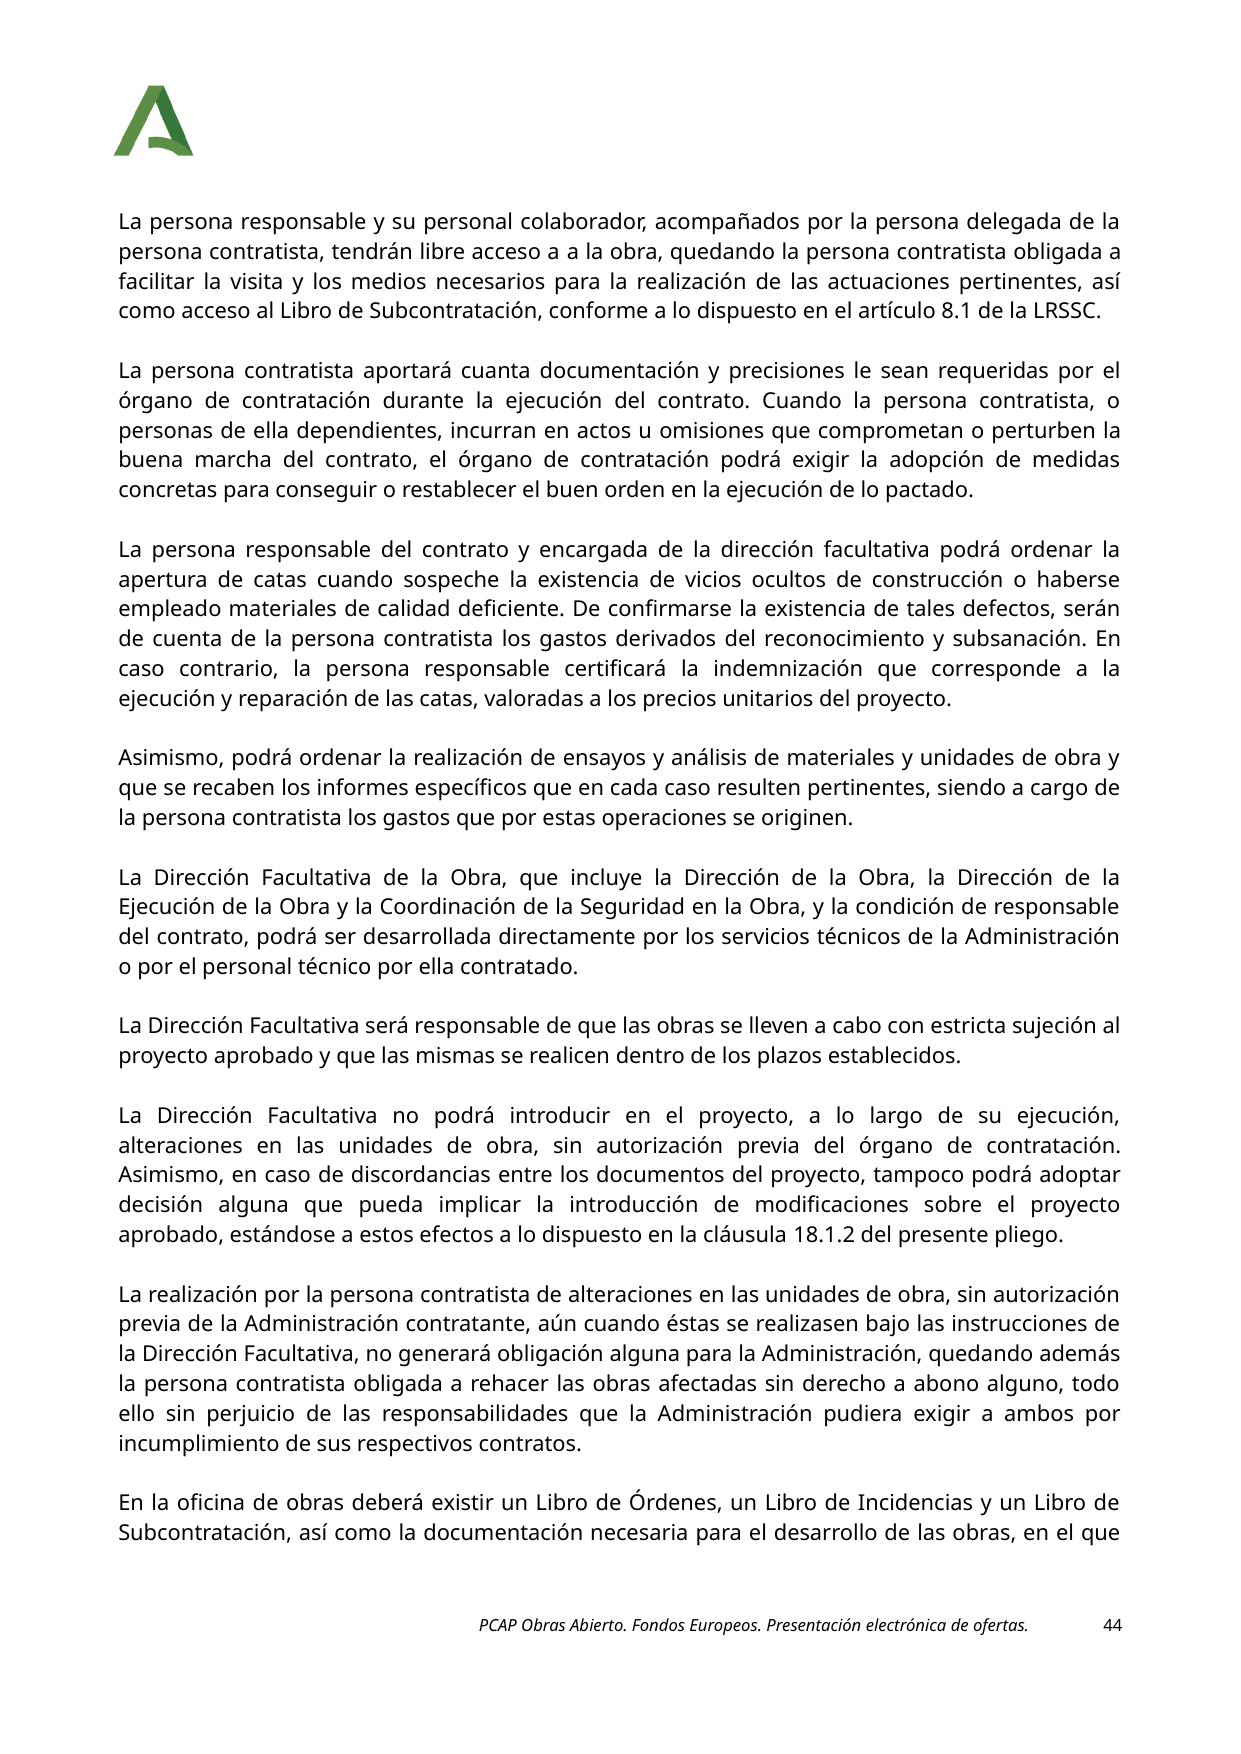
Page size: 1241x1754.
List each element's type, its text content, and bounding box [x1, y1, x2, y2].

text La Dirección Facultativa será responsable de que las obras se lleven a cabo con estricta sujeción al proyecto aprobado y que las mismas se realicen dentro de los plazos establecidos. [118, 1011, 1122, 1070]
text La persona contratista aportará cuanta documentación y precisiones le sean requeridas por el órgano de contratación durante la ejecución del contrato. Cuando la persona contratista, o personas de ella dependientes, incurran en actos u omisiones que comprometan o perturben la buena marcha del contrato, el órgano de contratación podrá exigir la adopción de medidas concretas para conseguir o restablecer el buen orden en la ejecución de lo pactado. [118, 355, 1122, 504]
text Asimismo, podrá ordenar la realización de ensayos y análisis de materiales y unidades de obra y que se recaben los informes específicos que en cada caso resulten pertinentes, siendo a cargo de la persona contratista los gastos que por estas operaciones se originen. [118, 742, 1122, 832]
text La Dirección Facultativa de la Obra, que incluye la Dirección de la Obra, la Dirección de la Ejecución de la Obra y la Coordinación de la Seguridad en la Obra, y la condición de responsable del contrato, podrá ser desarrollada directamente por los servicios técnicos de la Administración o por el personal técnico por ella contratado. [118, 862, 1122, 981]
text En la oficina de obras deberá existir un Libro de Órdenes, un Libro de Incidencias y un Libro de Subcontratación, así como la documentación necesaria para el desarrollo de las obras, en el que [118, 1487, 1122, 1547]
text La realización por la persona contratista de alteraciones en las unidades de obra, sin autorización previa de la Administración contratante, aún cuando éstas se realizasen bajo las instrucciones de la Dirección Facultativa, no generará obligación alguna para la Administración, quedando además la persona contratista obligada a rehacer las obras afectadas sin derecho a abono alguno, todo ello sin perjuicio de las responsabilidades que la Administración pudiera exigir a ambos por incumplimiento de sus respectivos contratos. [118, 1279, 1122, 1457]
text La persona responsable y su personal colaborador, acompañados por la persona delegada de la persona contratista, tendrán libre acceso a a la obra, quedando la persona contratista obligada a facilitar la visita y los medios necesarios para la realización de las actuaciones pertinentes, así como acceso al Libro de Subcontratación, conforme a lo dispuesto en el artículo 8.1 de la LRSSC. [118, 206, 1122, 325]
text La Dirección Facultativa no podrá introducir en el proyecto, a lo largo de su ejecución, alteraciones en las unidades de obra, sin autorización previa del órgano de contratación. Asimismo, en caso de discordancias entre los documentos del proyecto, tampoco podrá adoptar decisión alguna que pueda implicar la introducción de modificaciones sobre el proyecto aprobado, estándose a estos efectos a lo dispuesto en la cláusula 18.1.2 del presente pliego. [118, 1100, 1122, 1249]
picture [109, 81, 198, 160]
text La persona responsable del contrato y encargada de la dirección facultativa podrá ordenar la apertura de catas cuando sospeche la existencia de vicios ocultos de construcción o haberse empleado materiales de calidad deficiente. De confirmarse la existencia de tales defectos, serán de cuenta de la persona contratista los gastos derivados del reconocimiento y subsanación. En caso contrario, la persona responsable certificará la indemnización que corresponde a la ejecución y reparación de las catas, valoradas a los precios unitarios del proyecto. [118, 534, 1122, 713]
